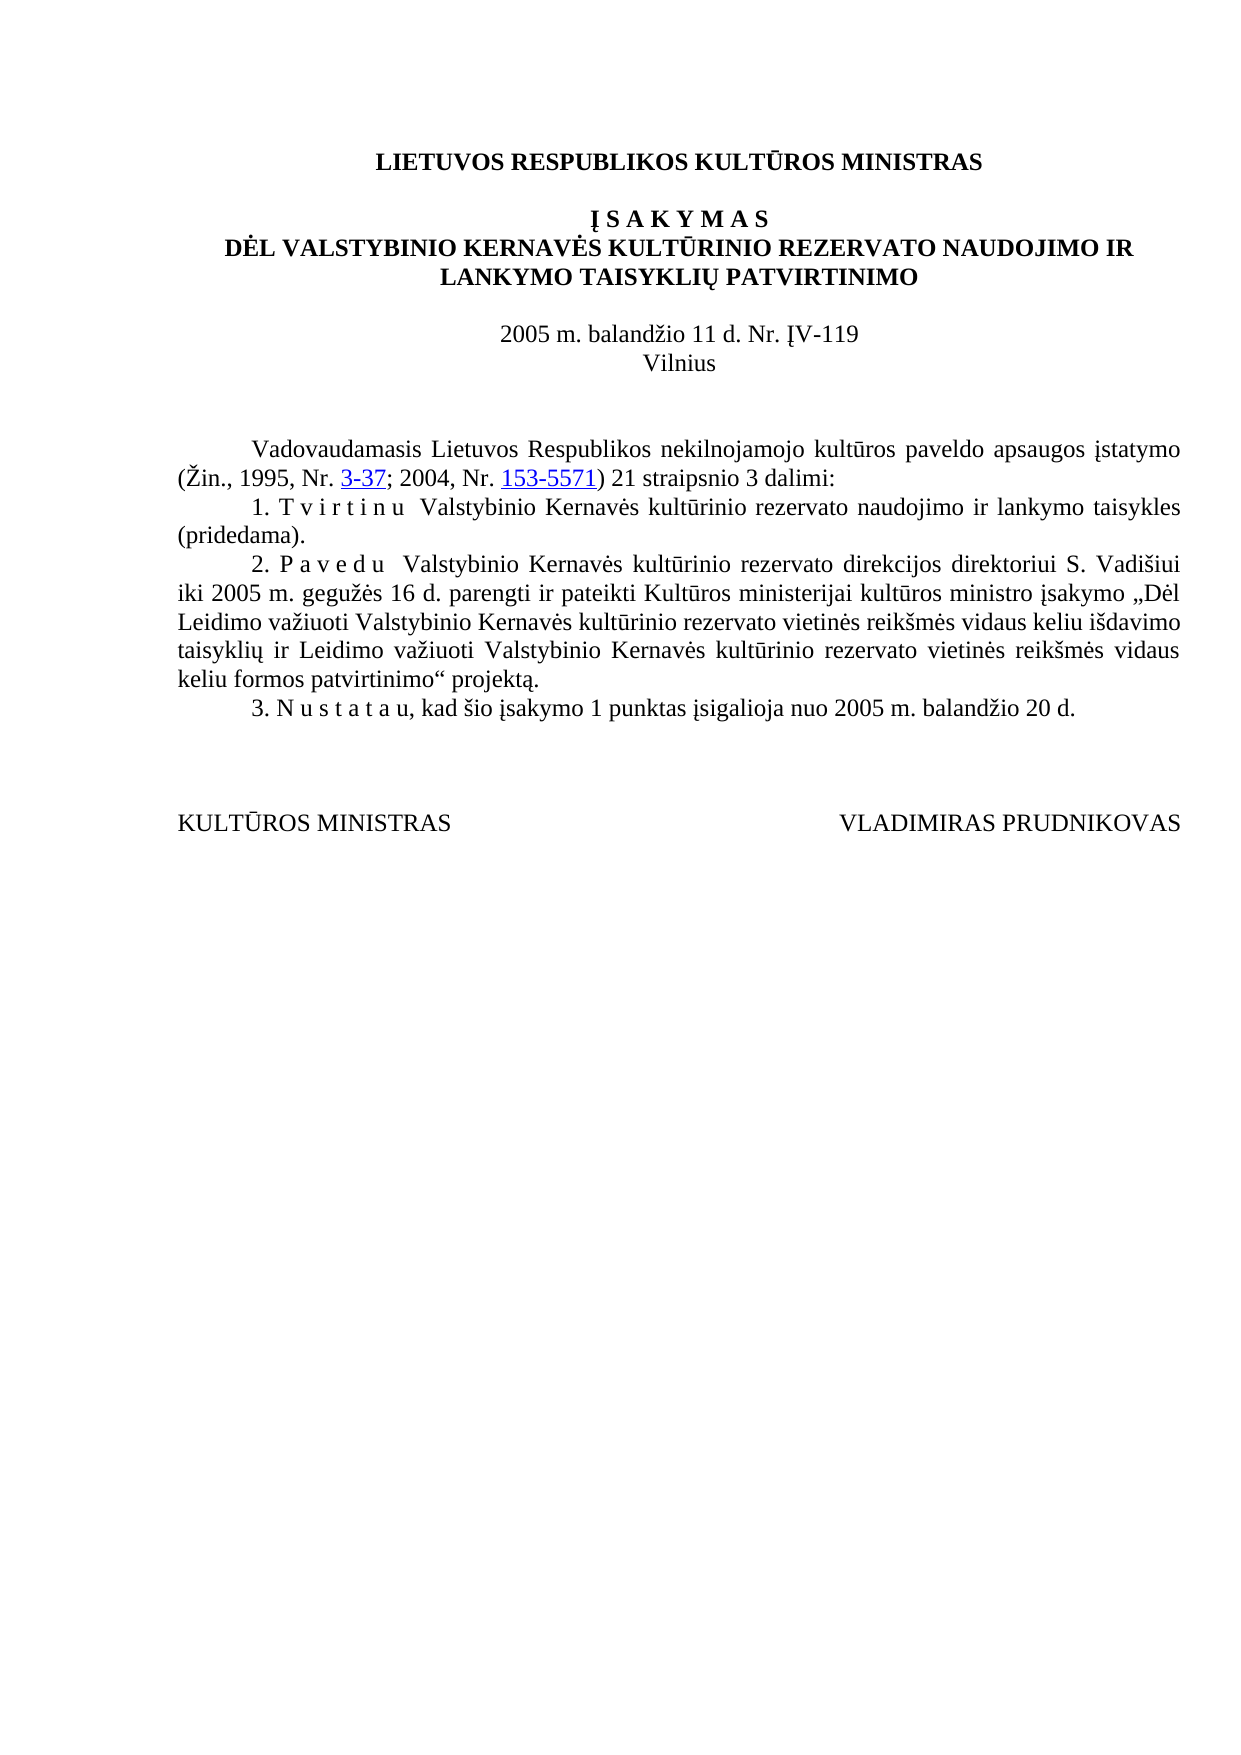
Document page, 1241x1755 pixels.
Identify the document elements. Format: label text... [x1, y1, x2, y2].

text Vilnius [177, 348, 1181, 377]
text KULTŪROS MINISTRAS VLADIMIRAS PRUDNIKOVAS [177, 808, 1181, 837]
text Į S A K Y M A S [177, 204, 1181, 233]
text DĖL VALSTYBINIO KERNAVĖS KULTŪRINIO REZERVATO NAUDOJIMO IR LANKYMO TAISYKLIŲ PATVIRTINIMO [177, 233, 1181, 291]
text 2. Pavedu Valstybinio Kernavės kultūrinio rezervato direkcijos direktoriui S. Vadišiui iki 2005 m. gegužės 16 d. parengti ir pateikti Kultūros ministerijai kultūros ministro įsakymo „Dėl Leidimo važiuoti Valstybinio Kernavės kultūrinio rezervato vietinės reikšmės vidaus keliu išdavimo taisyklių ir Leidimo važiuoti Valstybinio Kernavės kultūrinio rezervato vietinės reikšmės vidaus keliu formos patvirtinimo“ projektą. [177, 549, 1181, 693]
text 3. Nustatau, kad šio įsakymo 1 punktas įsigalioja nuo 2005 m. balandžio 20 d. [177, 693, 1181, 722]
text 1. Tvirtinu Valstybinio Kernavės kultūrinio rezervato naudojimo ir lankymo taisykles (pridedama). [177, 492, 1181, 549]
text LIETUVOS RESPUBLIKOS KULTŪROS MINISTRAS [177, 147, 1181, 176]
text 2005 m. balandžio 11 d. Nr. ĮV-119 [177, 319, 1181, 348]
text Vadovaudamasis Lietuvos Respublikos nekilnojamojo kultūros paveldo apsaugos įstatymo (Žin., 1995, Nr. 3-37; 2004, Nr. 153-5571) 21 straipsnio 3 dalimi: [177, 434, 1181, 492]
